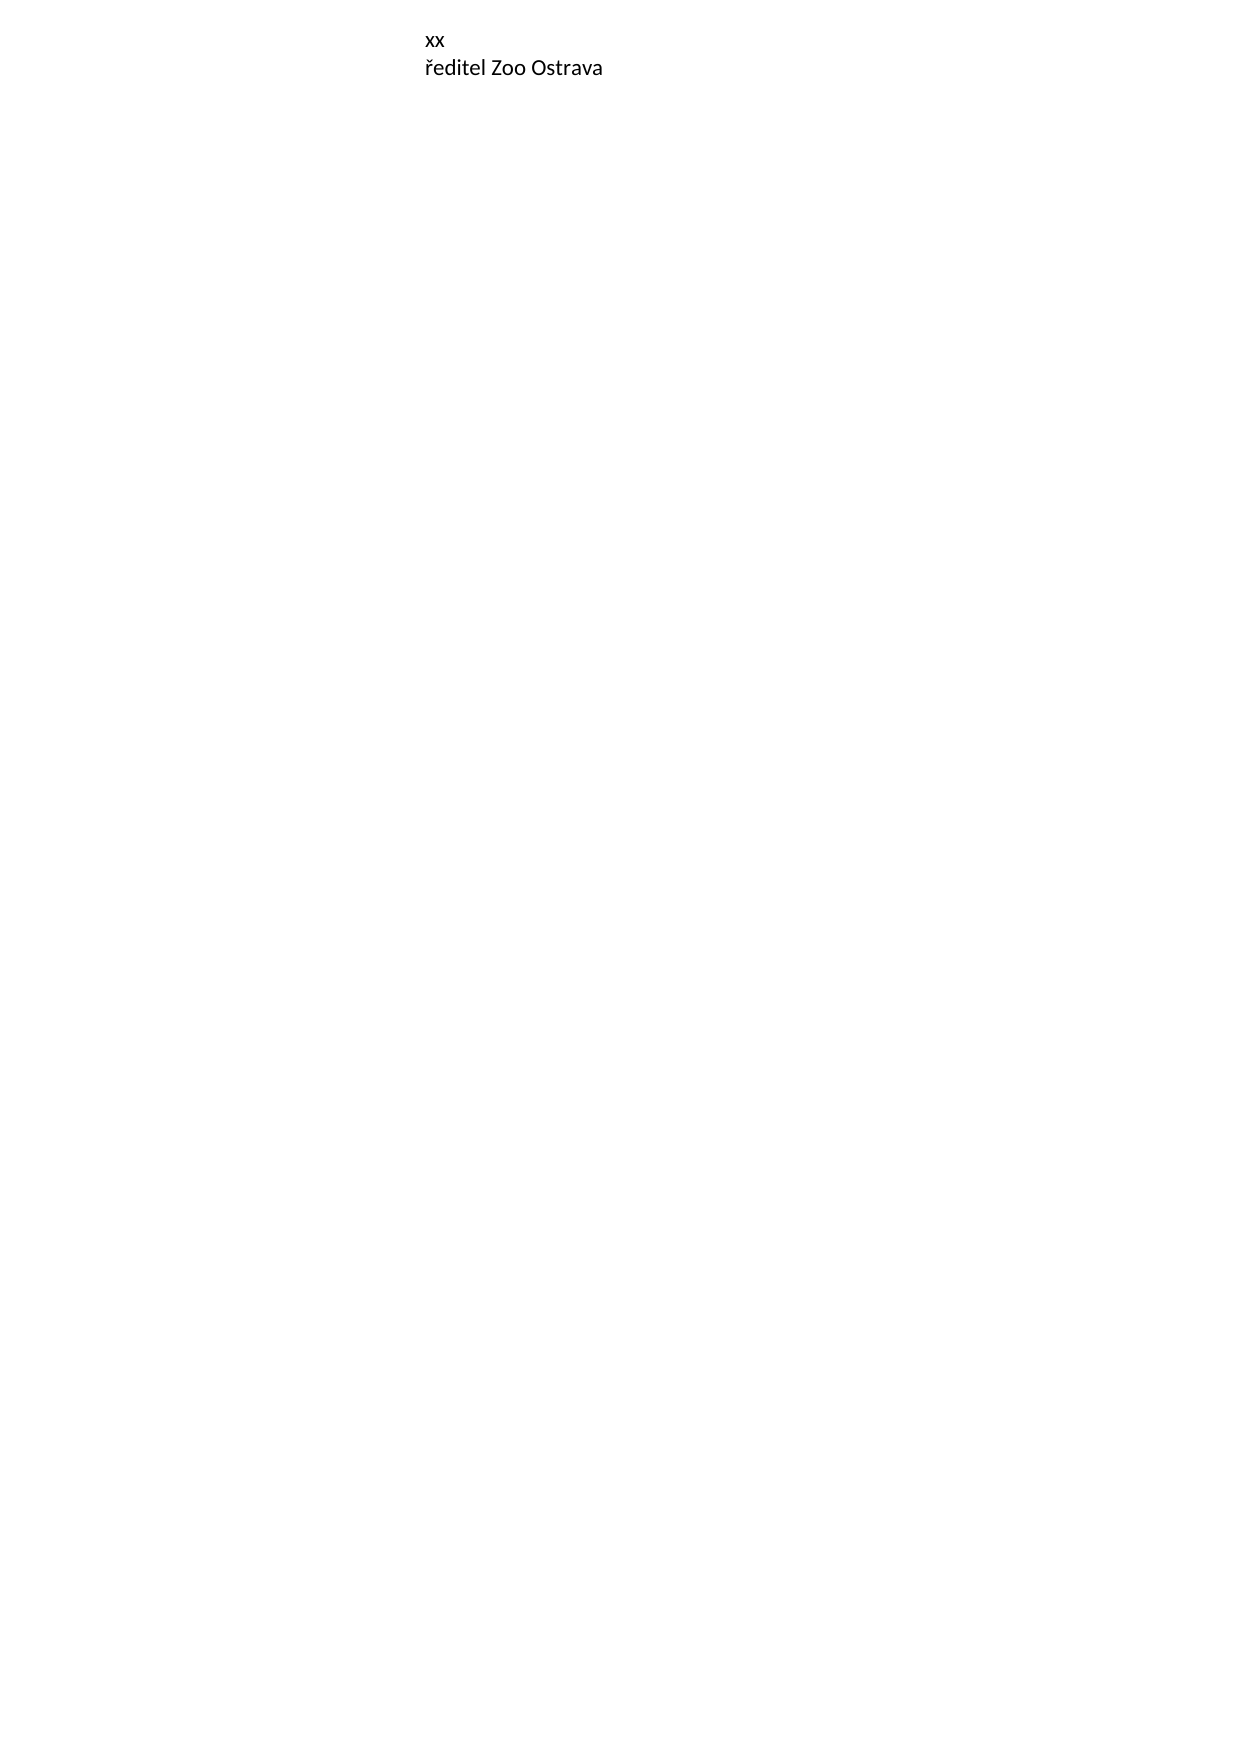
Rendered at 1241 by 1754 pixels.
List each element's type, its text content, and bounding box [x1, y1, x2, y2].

text xx [130, 25, 1110, 53]
text ředitel Zoo Ostrava [130, 53, 1110, 81]
